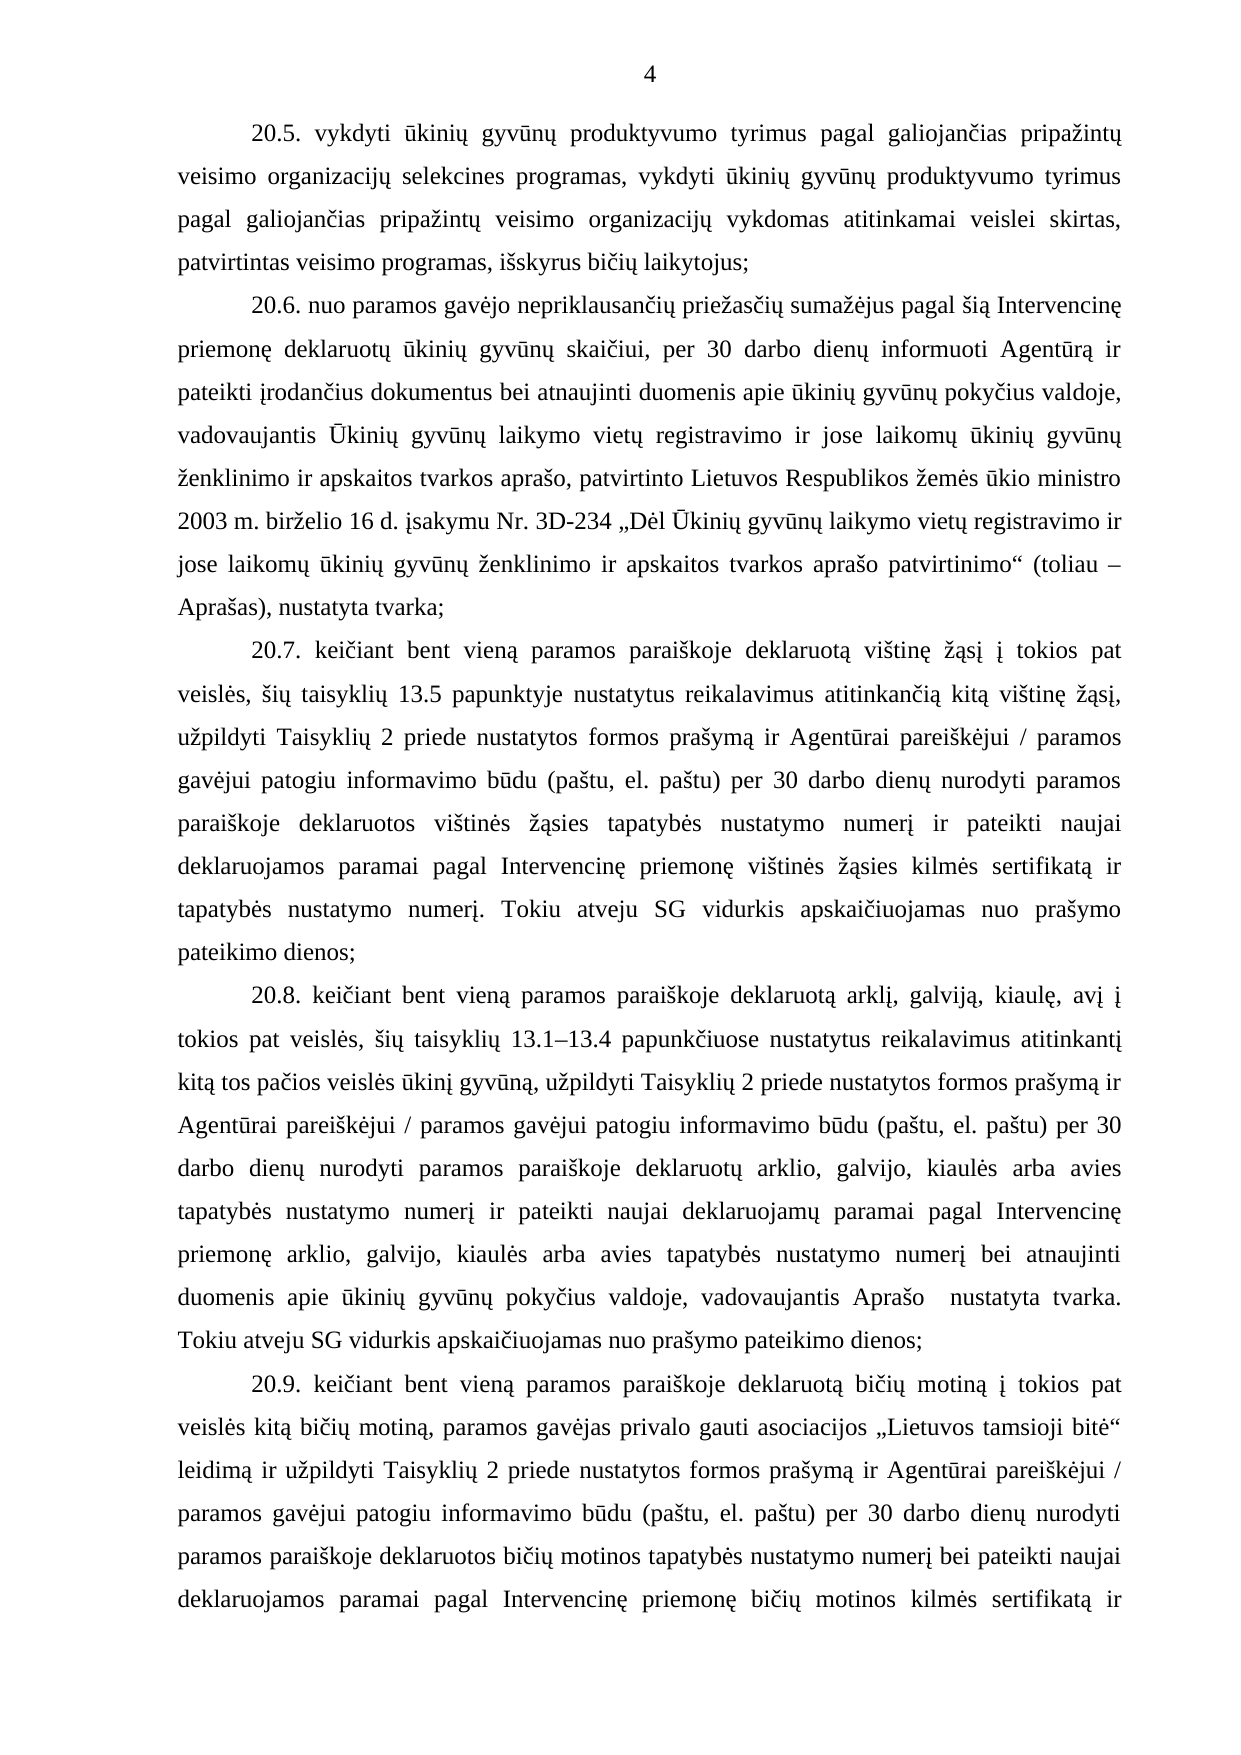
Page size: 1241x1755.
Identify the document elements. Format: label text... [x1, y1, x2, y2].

text 20.7. keičiant bent vieną paramos paraiškoje deklaruotą vištinę žąsį į tokios pat veislės, šių taisyklių 13.5 papunktyje nustatytus reikalavimus atitinkančią kitą vištinę žąsį, užpildyti Taisyklių 2 priede nustatytos formos prašymą ir Agentūrai pareiškėjui / paramos gavėjui patogiu informavimo būdu (paštu, el. paštu) per 30 darbo dienų nurodyti paramos paraiškoje deklaruotos vištinės žąsies tapatybės nustatymo numerį ir pateikti naujai deklaruojamos paramai pagal Intervencinę priemonę vištinės žąsies kilmės sertifikatą ir tapatybės nustatymo numerį. Tokiu atveju SG vidurkis apskaičiuojamas nuo prašymo pateikimo dienos; [177, 636, 1122, 966]
text 20.8. keičiant bent vieną paramos paraiškoje deklaruotą arklį, galviją, kiaulę, avį į tokios pat veislės, šių taisyklių 13.1–13.4 papunkčiuose nustatytus reikalavimus atitinkantį kitą tos pačios veislės ūkinį gyvūną, užpildyti Taisyklių 2 priede nustatytos formos prašymą ir Agentūrai pareiškėjui / paramos gavėjui patogiu informavimo būdu (paštu, el. paštu) per 30 darbo dienų nurodyti paramos paraiškoje deklaruotų arklio, galvijo, kiaulės arba avies tapatybės nustatymo numerį ir pateikti naujai deklaruojamų paramai pagal Intervencinę priemonę arklio, galvijo, kiaulės arba avies tapatybės nustatymo numerį bei atnaujinti duomenis apie ūkinių gyvūnų pokyčius valdoje, vadovaujantis Aprašo nustatyta tvarka. Tokiu atveju SG vidurkis apskaičiuojamas nuo prašymo pateikimo dienos; [177, 981, 1122, 1354]
text 20.9. keičiant bent vieną paramos paraiškoje deklaruotą bičių motiną į tokios pat veislės kitą bičių motiną, paramos gavėjas privalo gauti asociacijos „Lietuvos tamsioji bitė“ leidimą ir užpildyti Taisyklių 2 priede nustatytos formos prašymą ir Agentūrai pareiškėjui / paramos gavėjui patogiu informavimo būdu (paštu, el. paštu) per 30 darbo dienų nurodyti paramos paraiškoje deklaruotos bičių motinos tapatybės nustatymo numerį bei pateikti naujai deklaruojamos paramai pagal Intervencinę priemonę bičių motinos kilmės sertifikatą ir [177, 1369, 1122, 1613]
text 20.6. nuo paramos gavėjo nepriklausančių priežasčių sumažėjus pagal šią Intervencinę priemonę deklaruotų ūkinių gyvūnų skaičiui, per 30 darbo dienų informuoti Agentūrą ir pateikti įrodančius dokumentus bei atnaujinti duomenis apie ūkinių gyvūnų pokyčius valdoje, vadovaujantis Ūkinių gyvūnų laikymo vietų registravimo ir jose laikomų ūkinių gyvūnų ženklinimo ir apskaitos tvarkos aprašo, patvirtinto Lietuvos Respublikos žemės ūkio ministro 2003 m. birželio 16 d. įsakymu Nr. 3D-234 „Dėl Ūkinių gyvūnų laikymo vietų registravimo ir jose laikomų ūkinių gyvūnų ženklinimo ir apskaitos tvarkos aprašo patvirtinimo“ (toliau – Aprašas), nustatyta tvarka; [177, 291, 1122, 621]
text 20.5. vykdyti ūkinių gyvūnų produktyvumo tyrimus pagal galiojančias pripažintų veisimo organizacijų selekcines programas, vykdyti ūkinių gyvūnų produktyvumo tyrimus pagal galiojančias pripažintų veisimo organizacijų vykdomas atitinkamai veislei skirtas, patvirtintas veisimo programas, išskyrus bičių laikytojus; [177, 118, 1122, 276]
